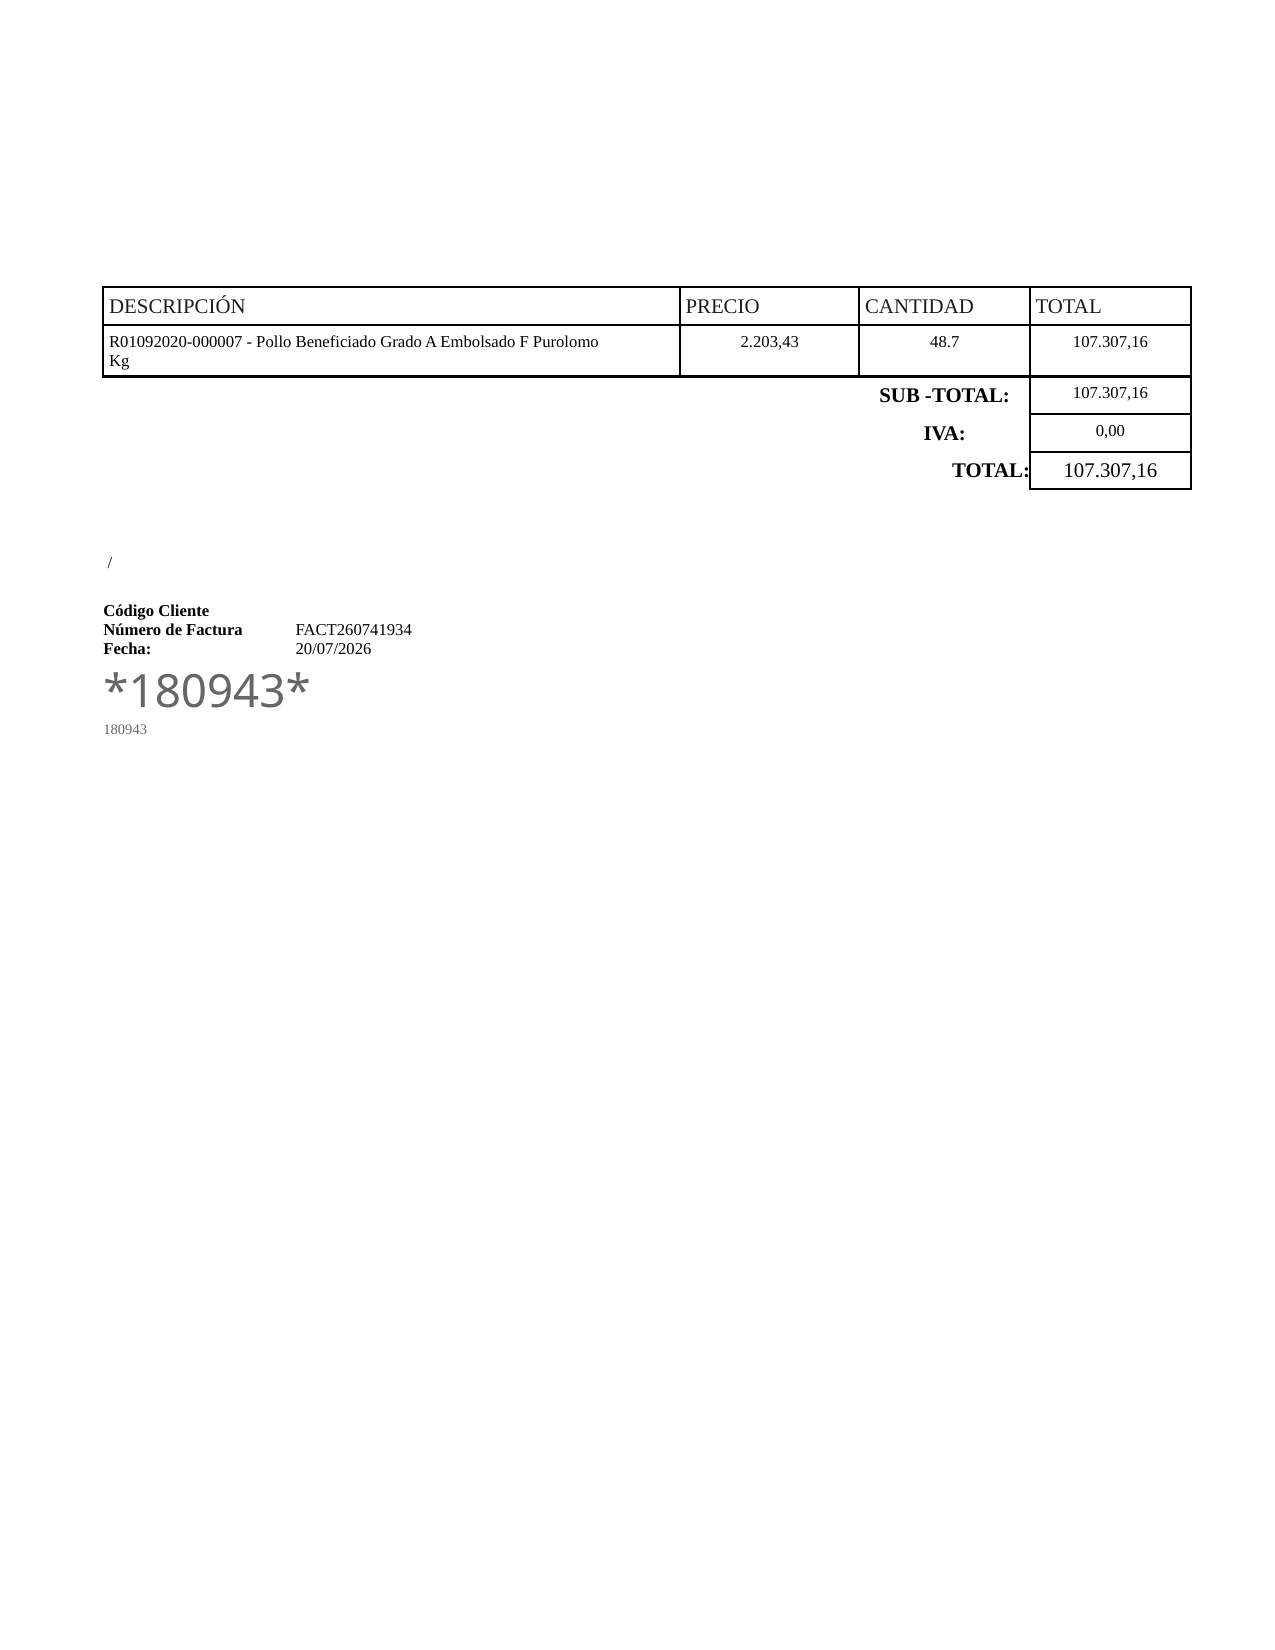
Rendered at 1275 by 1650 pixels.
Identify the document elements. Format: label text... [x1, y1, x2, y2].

table_cell 0,00 [1031, 415, 1190, 451]
table_cell SUB -TOTAL: [859, 378, 1029, 413]
table_header TOTAL [1031, 288, 1190, 323]
table_cell 107.307,16 [1031, 378, 1190, 413]
text 180943 [103, 721, 1137, 737]
table_cell 107.307,16 [1031, 326, 1190, 375]
table_header PRECIO [681, 288, 858, 323]
table_cell 20/07/2026 [295, 639, 517, 658]
table_cell / [103, 553, 858, 572]
table_cell FACT260741934 [295, 620, 517, 639]
table_cell R01092020-000007 - Pollo Beneficiado Grado A Embolsado F Purolomo Kg [104, 326, 679, 375]
table_cell [103, 514, 858, 533]
table_cell 2.203,43 [681, 326, 858, 375]
table_cell Número de Factura [103, 620, 295, 639]
table_header [103, 490, 858, 514]
table_cell IVA: [859, 413, 1029, 451]
table_header Código Cliente [103, 601, 295, 620]
table_cell TOTAL: [859, 451, 1029, 488]
table_cell 107.307,16 [1031, 453, 1190, 488]
table_cell [103, 378, 859, 488]
table_cell [103, 534, 858, 553]
table_header [295, 601, 517, 620]
text *180943* [103, 658, 1137, 721]
table_header CANTIDAD [860, 288, 1029, 323]
table_cell 48.7 [860, 326, 1029, 375]
table_cell Fecha: [103, 639, 295, 658]
table_header DESCRIPCIÓN [104, 288, 679, 323]
